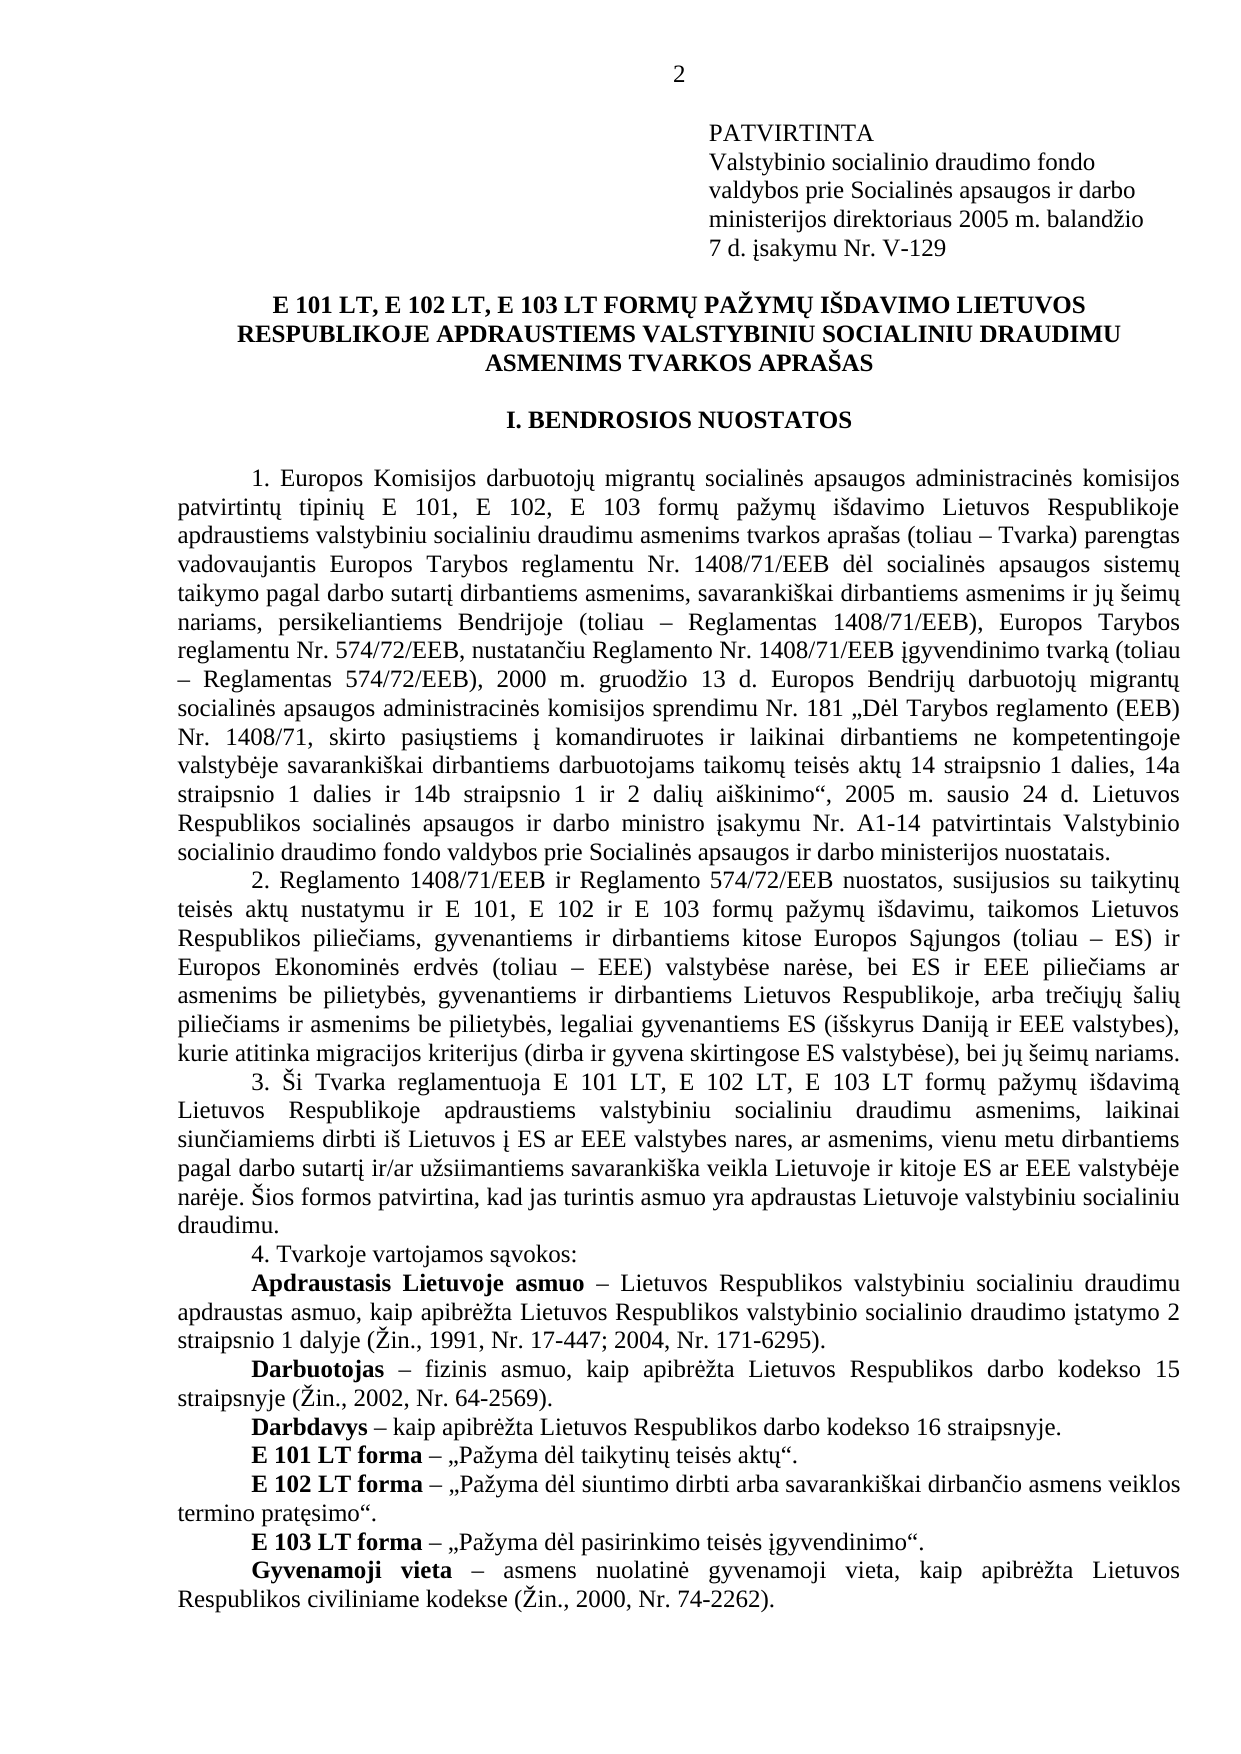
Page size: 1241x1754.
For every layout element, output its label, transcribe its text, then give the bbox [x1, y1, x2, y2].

text Gyvenamoji vieta – asmens nuolatinė gyvenamoji vieta, kaip apibrėžta Lietuvos Respublikos civiliniame kodekse (Žin., 2000, Nr. 74-2262). [177, 1556, 1181, 1613]
text I. BENDROSIOS NUOSTATOS [177, 406, 1181, 434]
text E 102 LT forma – „Pažyma dėl siuntimo dirbti arba savarankiškai dirbančio asmens veiklos termino pratęsimo“. [177, 1469, 1181, 1527]
text Valstybinio socialinio draudimo fondo valdybos prie Socialinės apsaugos ir darbo ministerijos direktoriaus 2005 m. balandžio [709, 147, 1181, 233]
text E 101 LT forma – „Pažyma dėl taikytinų teisės aktų“. [177, 1441, 1181, 1469]
text Darbdavys – kaip apibrėžta Lietuvos Respublikos darbo kodekso 16 straipsnyje. [177, 1412, 1181, 1441]
text 7 d. įsakymu Nr. V-129 [709, 233, 1181, 262]
text Apdraustasis Lietuvoje asmuo – Lietuvos Respublikos valstybiniu socialiniu draudimu apdraustas asmuo, kaip apibrėžta Lietuvos Respublikos valstybinio socialinio draudimo įstatymo 2 straipsnio 1 dalyje (Žin., 1991, Nr. 17-447; 2004, Nr. 171-6295). [177, 1268, 1181, 1354]
text 4. Tvarkoje vartojamos sąvokos: [177, 1239, 1181, 1268]
text E 103 LT forma – „Pažyma dėl pasirinkimo teisės įgyvendinimo“. [177, 1527, 1181, 1556]
text Darbuotojas – fizinis asmuo, kaip apibrėžta Lietuvos Respublikos darbo kodekso 15 straipsnyje (Žin., 2002, Nr. 64-2569). [177, 1354, 1181, 1412]
text 1. Europos Komisijos darbuotojų migrantų socialinės apsaugos administracinės komisijos patvirtintų tipinių E 101, E 102, E 103 formų pažymų išdavimo Lietuvos Respublikoje apdraustiems valstybiniu socialiniu draudimu asmenims tvarkos aprašas (toliau – Tvarka) parengtas vadovaujantis Europos Tarybos reglamentu Nr. 1408/71/EEB dėl socialinės apsaugos sistemų taikymo pagal darbo sutartį dirbantiems asmenims, savarankiškai dirbantiems asmenims ir jų šeimų nariams, persikeliantiems Bendrijoje (toliau – Reglamentas 1408/71/EEB), Europos Tarybos reglamentu Nr. 574/72/EEB, nustatančiu Reglamento Nr. 1408/71/EEB įgyvendinimo tvarką (toliau – Reglamentas 574/72/EEB), 2000 m. gruodžio 13 d. Europos Bendrijų darbuotojų migrantų socialinės apsaugos administracinės komisijos sprendimu Nr. 181 „Dėl Tarybos reglamento (EEB) Nr. 1408/71, skirto pasiųstiems į komandiruotes ir laikinai dirbantiems ne kompetentingoje valstybėje savarankiškai dirbantiems darbuotojams taikomų teisės aktų 14 straipsnio 1 dalies, 14a straipsnio 1 dalies ir 14b straipsnio 1 ir 2 dalių aiškinimo“, 2005 m. sausio 24 d. Lietuvos Respublikos socialinės apsaugos ir darbo ministro įsakymu Nr. A1-14 patvirtintais Valstybinio socialinio draudimo fondo valdybos prie Socialinės apsaugos ir darbo ministerijos nuostatais. [177, 463, 1181, 866]
text 2. Reglamento 1408/71/EEB ir Reglamento 574/72/EEB nuostatos, susijusios su taikytinų teisės aktų nustatymu ir E 101, E 102 ir E 103 formų pažymų išdavimu, taikomos Lietuvos Respublikos piliečiams, gyvenantiems ir dirbantiems kitose Europos Sąjungos (toliau – ES) ir Europos Ekonominės erdvės (toliau – EEE) valstybėse narėse, bei ES ir EEE piliečiams ar asmenims be pilietybės, gyvenantiems ir dirbantiems Lietuvos Respublikoje, arba trečiųjų šalių piliečiams ir asmenims be pilietybės, legaliai gyvenantiems ES (išskyrus Daniją ir EEE valstybes), kurie atitinka migracijos kriterijus (dirba ir gyvena skirtingose ES valstybėse), bei jų šeimų nariams. [177, 866, 1181, 1067]
text 3. Ši Tvarka reglamentuoja E 101 LT, E 102 LT, E 103 LT formų pažymų išdavimą Lietuvos Respublikoje apdraustiems valstybiniu socialiniu draudimu asmenims, laikinai siunčiamiems dirbti iš Lietuvos į ES ar EEE valstybes nares, ar asmenims, vienu metu dirbantiems pagal darbo sutartį ir/ar užsiimantiems savarankiška veikla Lietuvoje ir kitoje ES ar EEE valstybėje narėje. Šios formos patvirtina, kad jas turintis asmuo yra apdraustas Lietuvoje valstybiniu socialiniu draudimu. [177, 1067, 1181, 1239]
text PATVIRTINTA [177, 118, 1181, 147]
text E 101 LT, E 102 LT, E 103 LT FORMŲ pažymų IŠDAVIMO LIETUVOS RESPUBLIKOJE APDRAUSTIEMS VALSTYBINIU SOCIALINIU DRAUDIMU ASMENIMS TVARKOS APRAŠAS [177, 291, 1181, 377]
